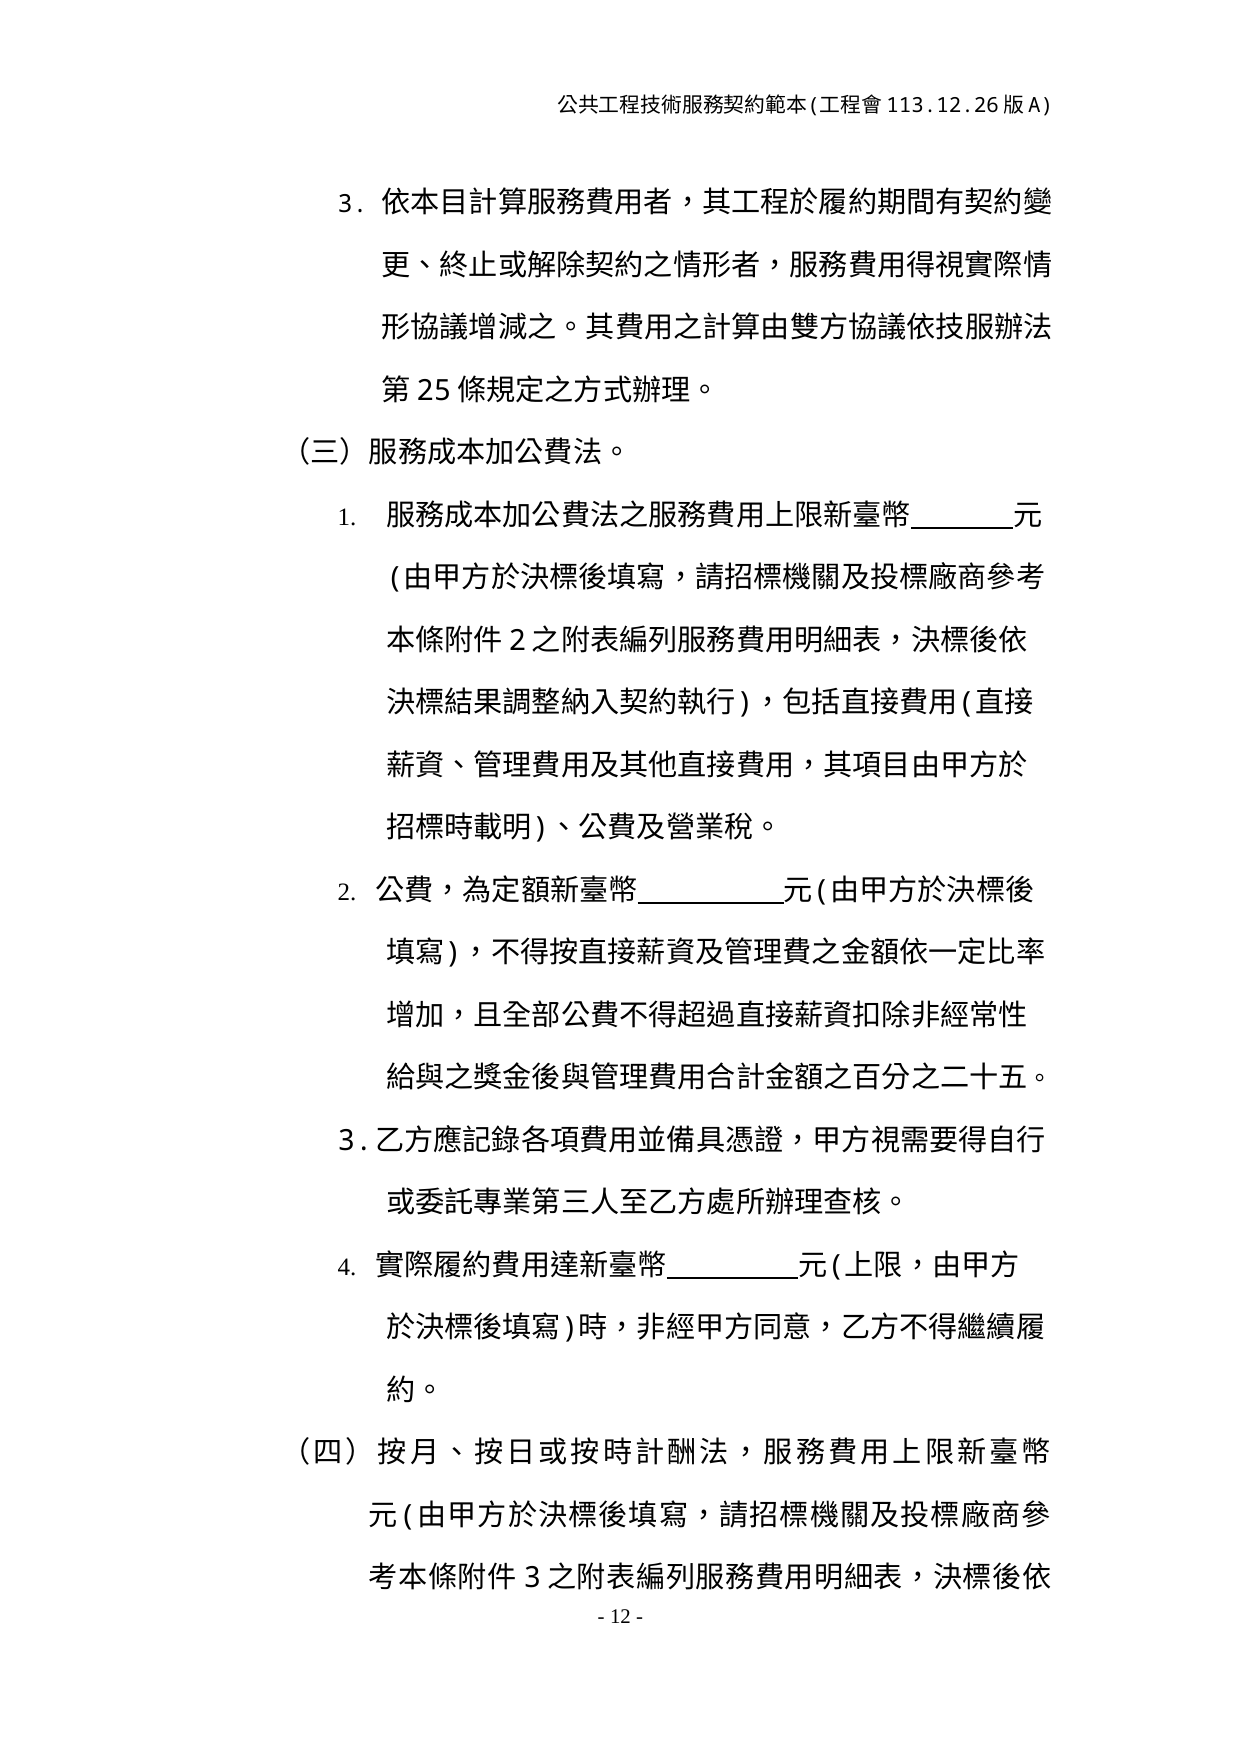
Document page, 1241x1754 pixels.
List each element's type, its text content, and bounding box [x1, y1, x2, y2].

list 依本目計算服務費用者，其工程於履約期間有契約變更、終止或解除契約之情形者，服務費用得視實際情形協議增減之。其費用之計算由雙方協議依技服辦法第25條規定之方式辦理。 [337, 158, 1053, 408]
list 實際履約費用達新臺幣 元(上限，由甲方於決標後填寫)時，非經甲方同意，乙方不得繼續履約。 [337, 1221, 1047, 1408]
list 公費，為定額新臺幣 元(由甲方於決標後填寫)，不得按直接薪資及管理費之金額依一定比率增加，且全部公費不得超過直接薪資扣除非經常性給與之獎金後與管理費用合計金額之百分之二十五。 [337, 846, 1047, 1096]
list 乙方應記錄各項費用並備具憑證，甲方視需要得自行或委託專業第三人至乙方處所辦理查核。 [337, 1096, 1047, 1221]
list 服務成本加公費法之服務費用上限新臺幣 元(由甲方於決標後填寫，請招標機關及投標廠商參考本條附件2之附表編列服務費用明細表，決標後依決標結果調整納入契約執行)，包括直接費用(直接薪資、管理費用及其他直接費用，其項目由甲方於招標時載明)、公費及營業稅。 [337, 471, 1047, 846]
text （四）按月、按日或按時計酬法，服務費用上限新臺幣 元(由甲方於決標後填寫，請招標機關及投標廠商參考本條附件3之附表編列服務費用明細表，決標後依 [281, 1408, 1053, 1596]
text （三）服務成本加公費法。 [187, 408, 1053, 471]
